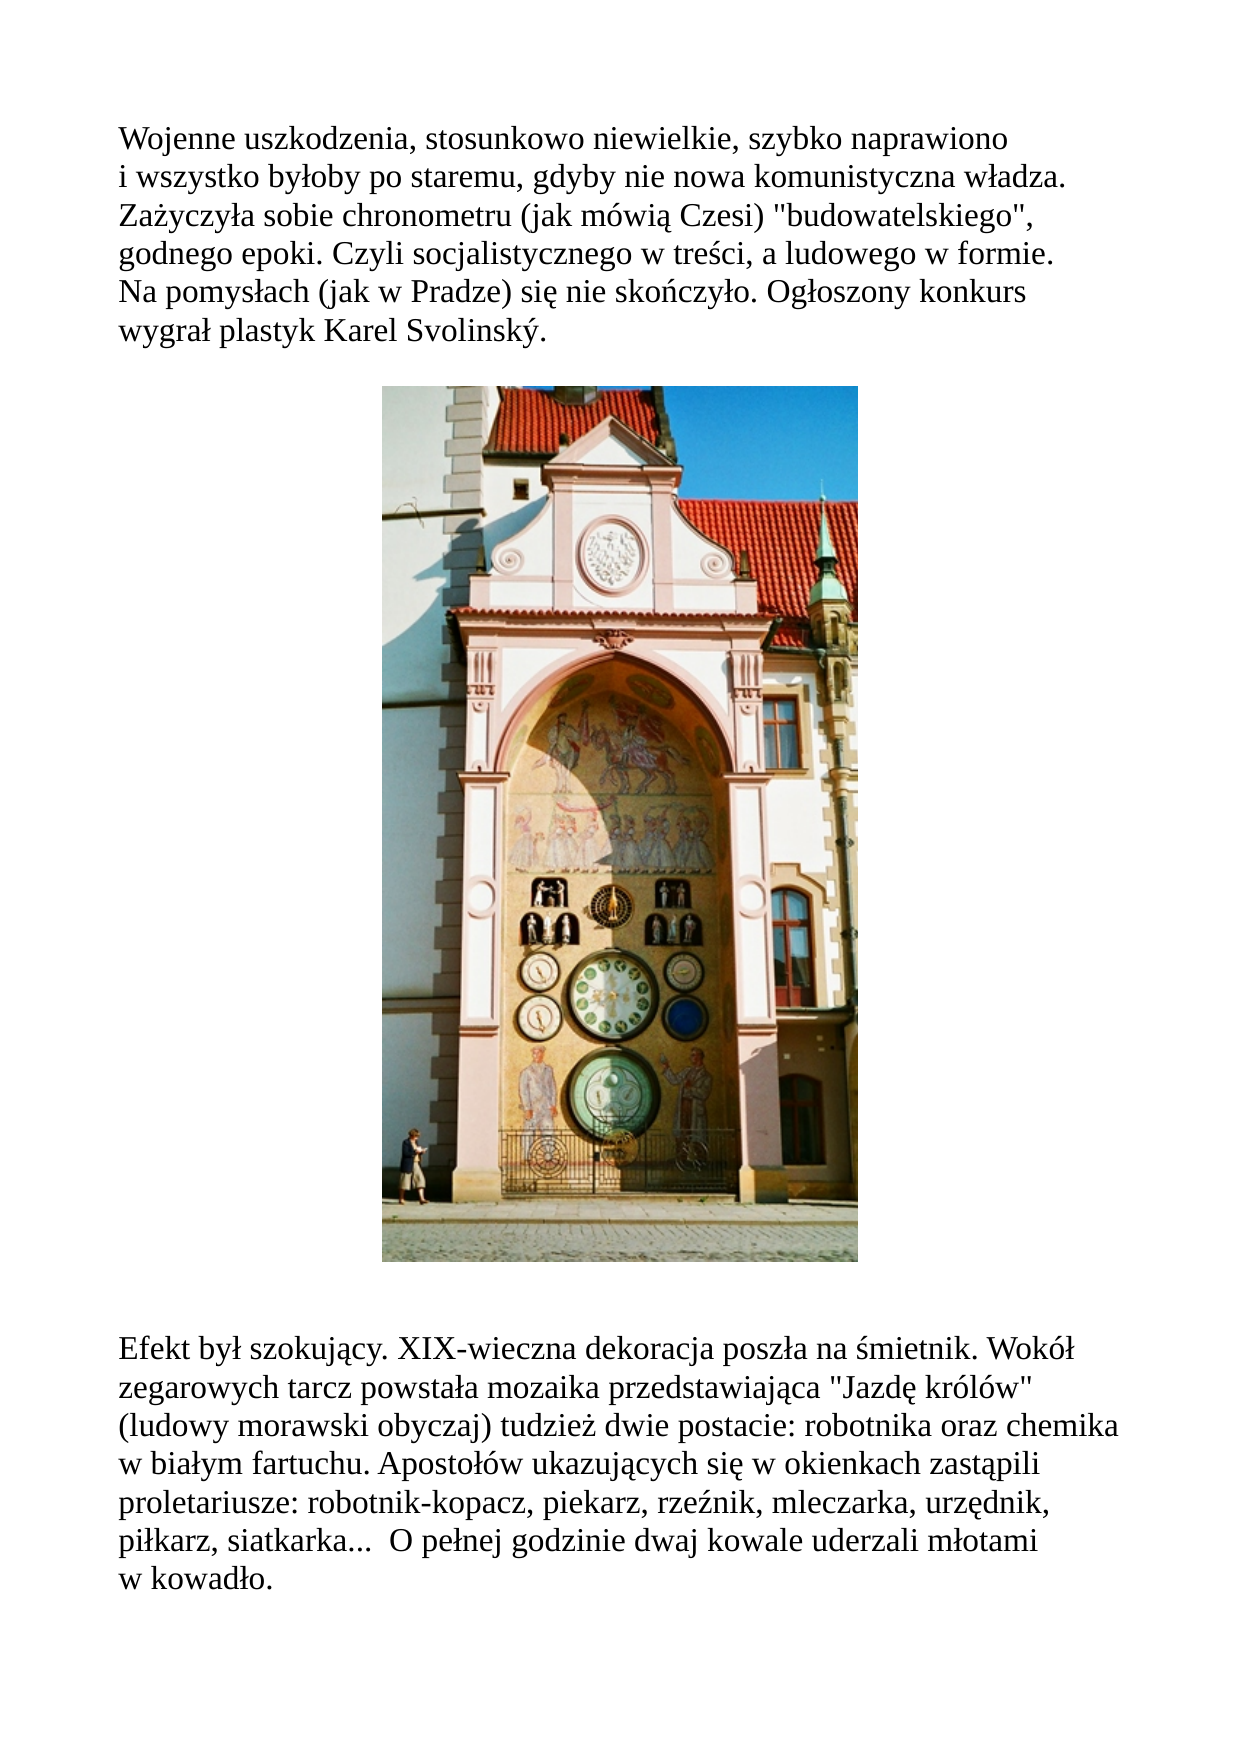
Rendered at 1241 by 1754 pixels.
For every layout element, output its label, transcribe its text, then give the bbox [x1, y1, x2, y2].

text Efekt był szokujący. XIX-wieczna dekoracja poszła na śmietnik. Wokół zegarowych tarcz powstała mozaika przedstawiająca "Jazdę królów" (ludowy morawski obyczaj) tudzież dwie postacie: robotnika oraz chemika w białym fartuchu. Apostołów ukazujących się w okienkach zastąpili proletariusze: robotnik-kopacz, piekarz, rzeźnik, mleczarka, urzędnik, piłkarz, siatkarka... O pełnej godzinie dwaj kowale uderzali młotami w kowadło. [118, 1328, 1122, 1597]
text Wojenne uszkodzenia, stosunkowo niewielkie, szybko naprawiono i wszystko byłoby po staremu, gdyby nie nowa komunistyczna władza. Zażyczyła sobie chronometru (jak mówią Czesi) "budowatelskiego", godnego epoki. Czyli socjalistycznego w treści, a ludowego w formie. Na pomysłach (jak w Pradze) się nie skończyło. Ogłoszony konkurs wygrał plastyk Karel Svolinský. [118, 118, 1122, 348]
